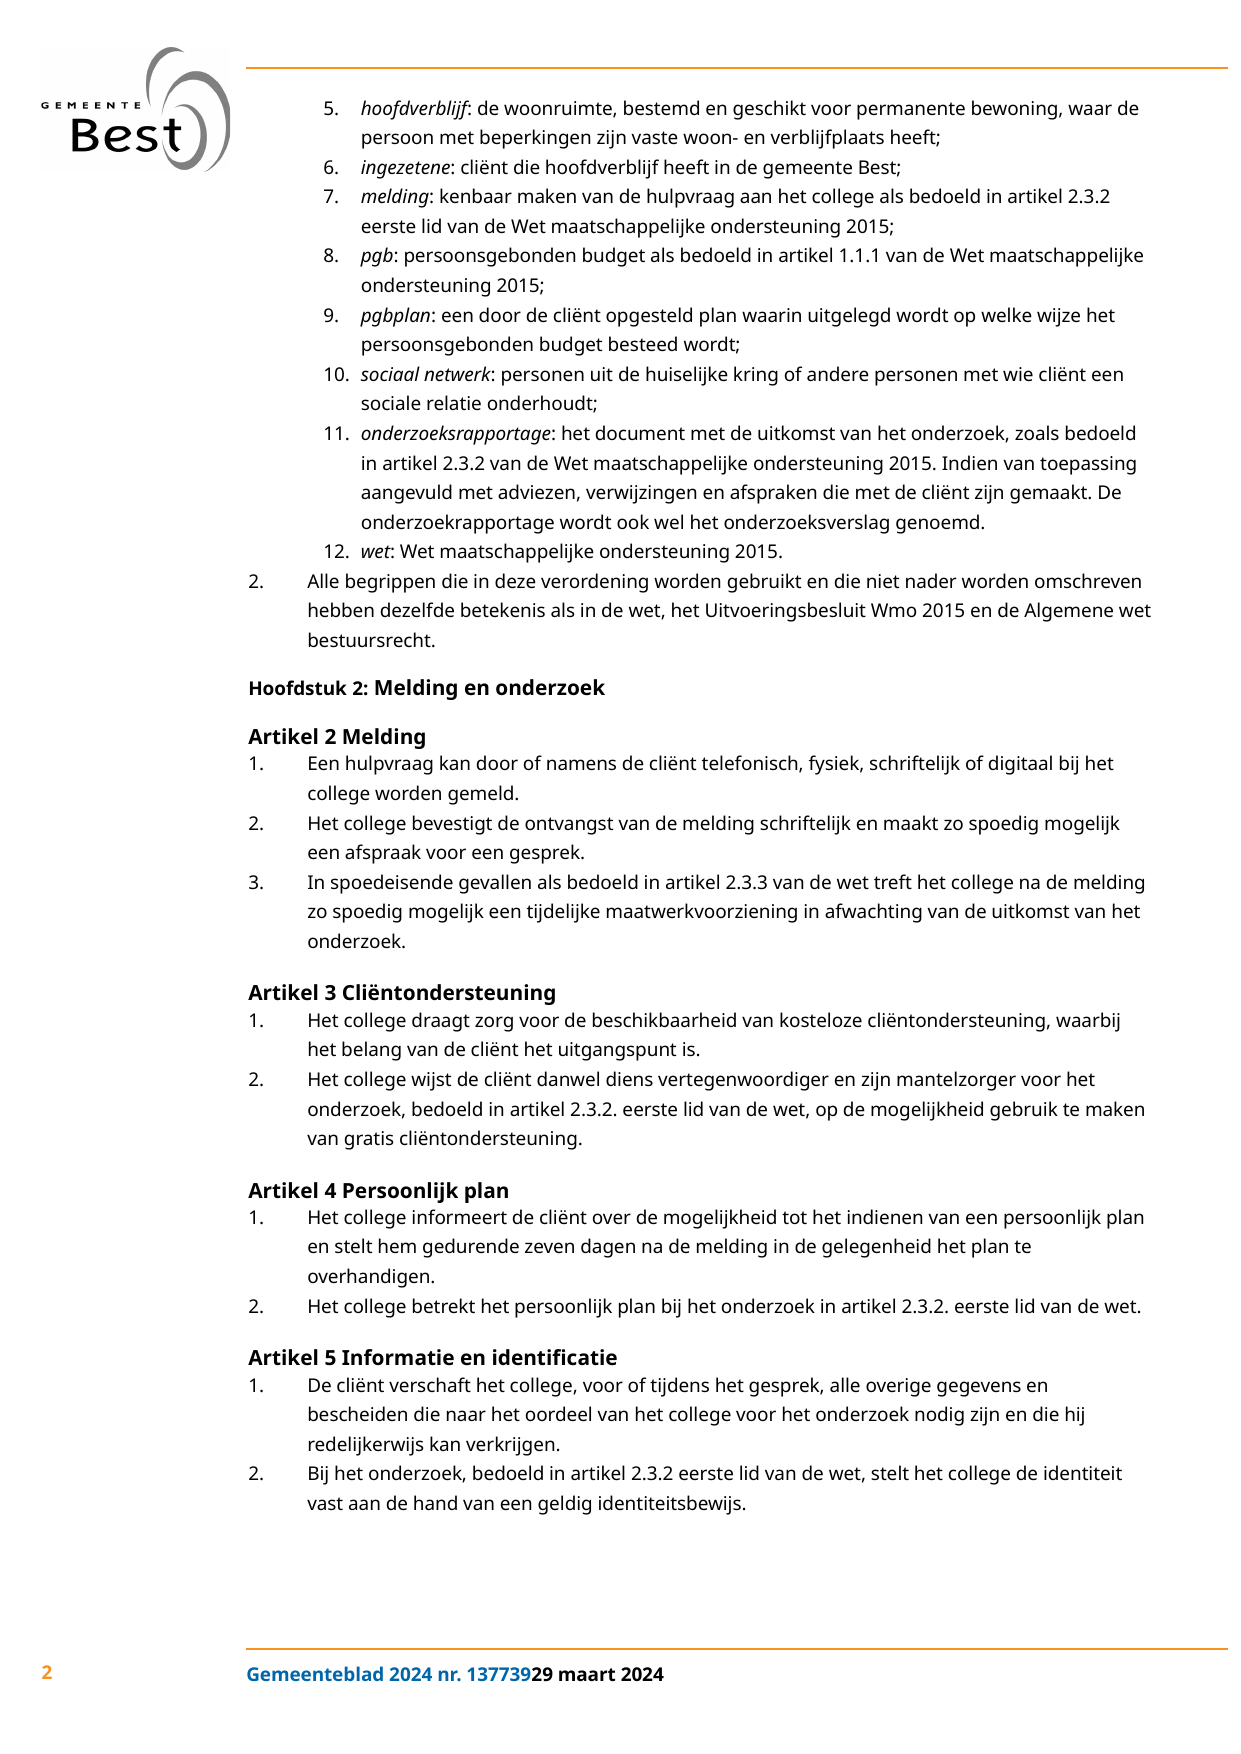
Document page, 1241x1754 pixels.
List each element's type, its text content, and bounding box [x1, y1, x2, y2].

picture [41, 47, 231, 172]
list Het college informeert de cliënt over de mogelijkheid tot het indienen van een persoonlijk plan en stelt hem gedurende zeven dagen na de melding in de gelegenheid het plan te overhandigen. [248, 1204, 1152, 1289]
list Alle begrippen die in deze verordening worden gebruikt en die niet nader worden omschreven hebben dezelfde betekenis als in de wet, het Uitvoeringsbesluit Wmo 2015 en de Algemene wet bestuursrecht. [248, 568, 1152, 653]
list Het college bevestigt de ontvangst van de melding schriftelijk en maakt zo spoedig mogelijk een afspraak voor een gesprek. [248, 810, 1152, 865]
list Het college wijst de cliënt danwel diens vertegenwoordiger en zijn mantelzorger voor het onderzoek, bedoeld in artikel 2.3.2. eerste lid van de wet, op de mogelijkheid gebruik te maken van gratis cliëntondersteuning. [248, 1066, 1152, 1151]
list Bij het onderzoek, bedoeld in artikel 2.3.2 eerste lid van de wet, stelt het college de identiteit vast aan de hand van een geldig identiteitsbewijs. [248, 1461, 1152, 1516]
list hoofdverblijf: de woonruimte, bestemd en geschikt voor permanente bewoning, waar de persoon met beperkingen zijn vaste woon- en verblijfplaats heeft; [323, 95, 1152, 150]
list pgbplan: een door de cliënt opgesteld plan waarin uitgelegd wordt op welke wijze het persoonsgebonden budget besteed wordt; [323, 302, 1152, 357]
list wet: Wet maatschappelijke ondersteuning 2015. [323, 538, 1152, 564]
list Een hulpvraag kan door of namens de cliënt telefonisch, fysiek, schriftelijk of digitaal bij het college worden gemeld. [248, 751, 1152, 806]
list In spoedeisende gevallen als bedoeld in artikel 2.3.3 van de wet treft het college na de melding zo spoedig mogelijk een tijdelijke maatwerkvoorziening in afwachting van de uitkomst van het onderzoek. [248, 869, 1152, 954]
text Artikel 3 Cliëntondersteuning [248, 978, 1152, 1007]
text Artikel 4 Persoonlijk plan [248, 1176, 1152, 1204]
list Het college betrekt het persoonlijk plan bij het onderzoek in artikel 2.3.2. eerste lid van de wet. [248, 1293, 1152, 1319]
list melding: kenbaar maken van de hulpvraag aan het college als bedoeld in artikel 2.3.2 eerste lid van de Wet maatschappelijke ondersteuning 2015; [323, 183, 1152, 239]
list sociaal netwerk: personen uit de huiselijke kring of andere personen met wie cliënt een sociale relatie onderhoudt; [323, 361, 1152, 416]
list Het college draagt zorg voor de beschikbaarheid van kosteloze cliëntondersteuning, waarbij het belang van de cliënt het uitgangspunt is. [248, 1007, 1152, 1062]
text Artikel 2 Melding [248, 722, 1152, 751]
text Hoofdstuk 2: Melding en onderzoek [248, 673, 1152, 701]
list onderzoeksrapportage: het document met de uitkomst van het onderzoek, zoals bedoeld in artikel 2.3.2 van de Wet maatschappelijke ondersteuning 2015. Indien van toepassing aangevuld met adviezen, verwijzingen en afspraken die met de cliënt zijn gemaakt. De onderzoekrapportage wordt ook wel het onderzoeksverslag genoemd. [323, 420, 1152, 535]
list De cliënt verschaft het college, voor of tijdens het gesprek, alle overige gegevens en bescheiden die naar het oordeel van het college voor het onderzoek nodig zijn en die hij redelijkerwijs kan verkrijgen. [248, 1372, 1152, 1457]
list pgb: persoonsgebonden budget als bedoeld in artikel 1.1.1 van de Wet maatschappelijke ondersteuning 2015; [323, 243, 1152, 298]
text Artikel 5 Informatie en identificatie [248, 1343, 1152, 1372]
list ingezetene: cliënt die hoofdverblijf heeft in de gemeente Best; [323, 154, 1152, 180]
